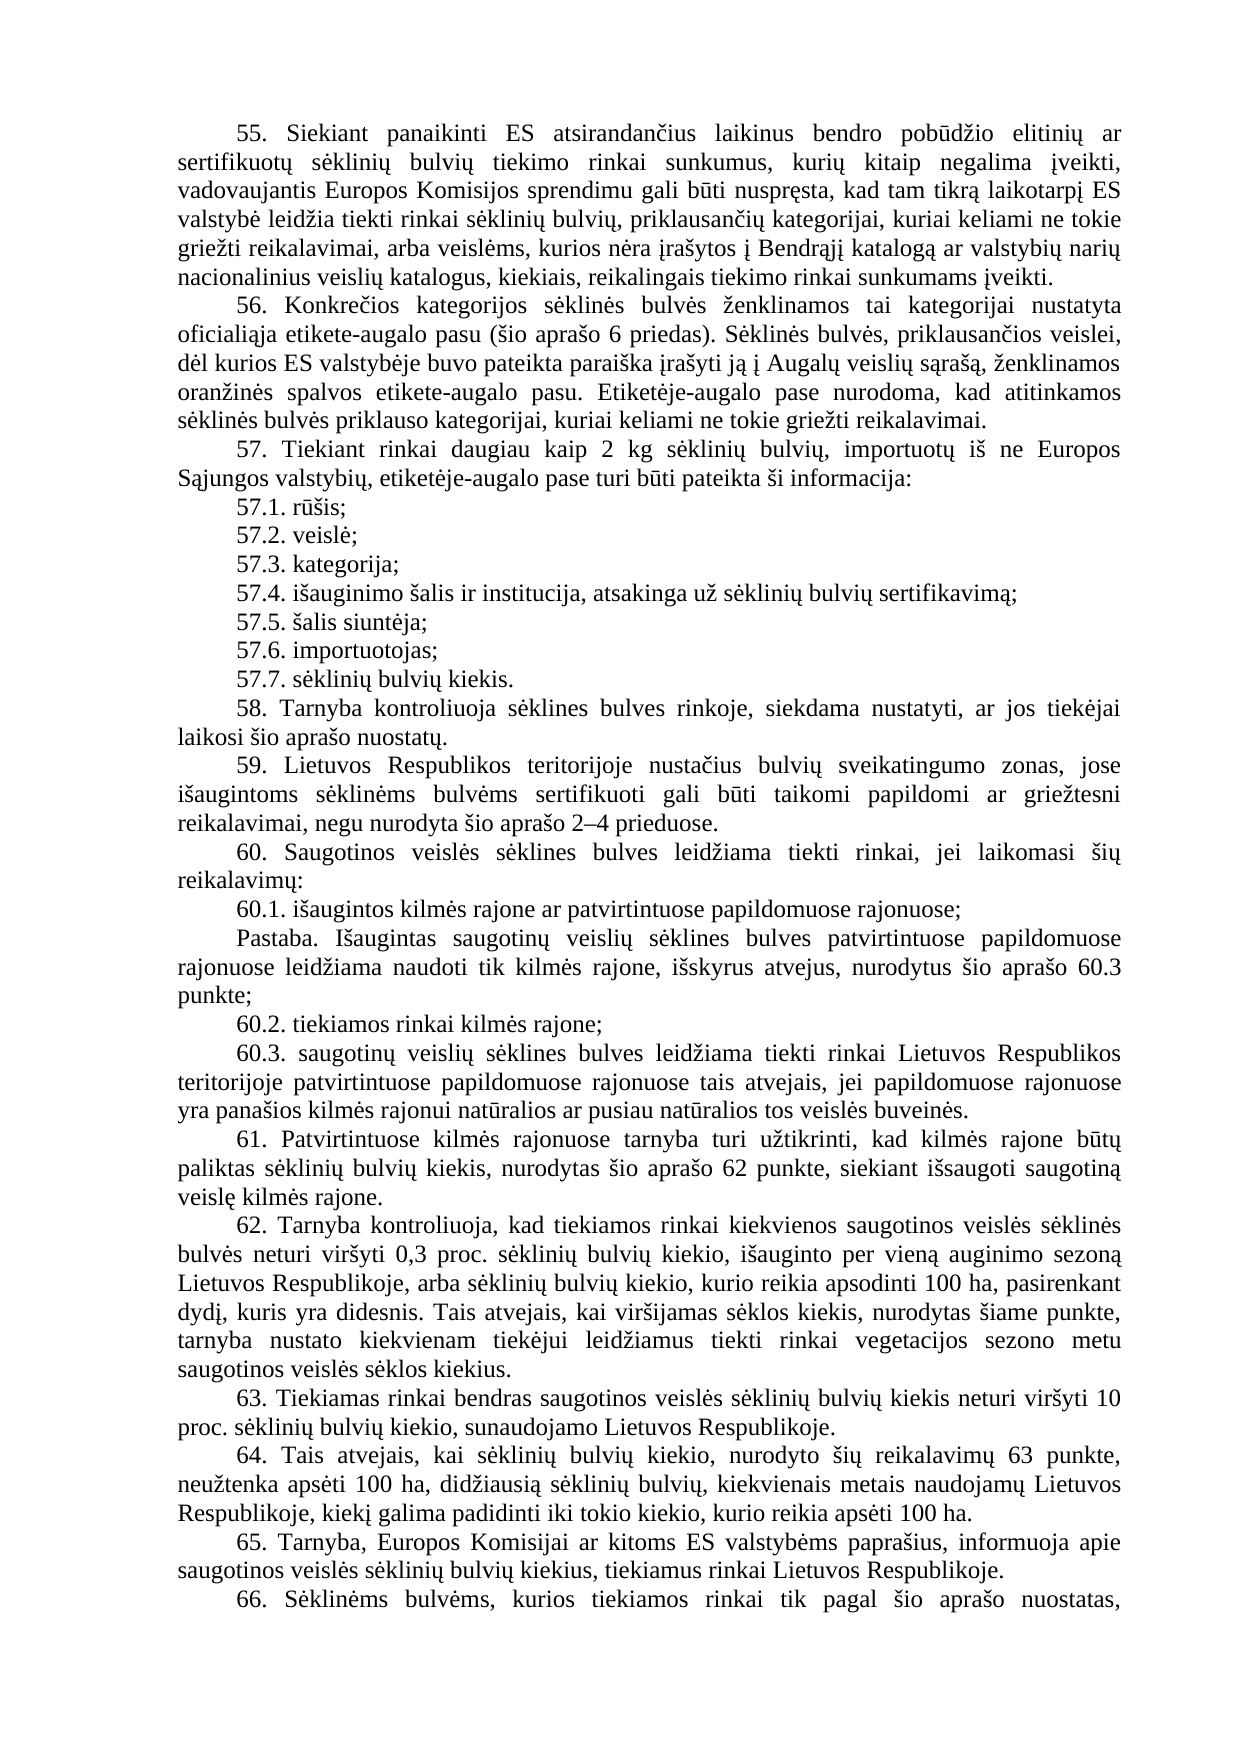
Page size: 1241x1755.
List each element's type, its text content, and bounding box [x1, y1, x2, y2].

text 57.5. šalis siuntėja; [177, 607, 1122, 636]
text 57.3. kategorija; [177, 549, 1122, 578]
text 60.2. tiekiamos rinkai kilmės rajone; [177, 1009, 1122, 1038]
text 63. Tiekiamas rinkai bendras saugotinos veislės sėklinių bulvių kiekis neturi viršyti 10 proc. sėklinių bulvių kiekio, sunaudojamo Lietuvos Respublikoje. [177, 1383, 1122, 1441]
text 62. Tarnyba kontroliuoja, kad tiekiamos rinkai kiekvienos saugotinos veislės sėklinės bulvės neturi viršyti 0,3 proc. sėklinių bulvių kiekio, išauginto per vieną auginimo sezoną Lietuvos Respublikoje, arba sėklinių bulvių kiekio, kurio reikia apsodinti 100 ha, pasirenkant dydį, kuris yra didesnis. Tais atvejais, kai viršijamas sėklos kiekis, nurodytas šiame punkte, tarnyba nustato kiekvienam tiekėjui leidžiamus tiekti rinkai vegetacijos sezono metu saugotinos veislės sėklos kiekius. [177, 1211, 1122, 1383]
text 65. Tarnyba, Europos Komisijai ar kitoms ES valstybėms paprašius, informuoja apie saugotinos veislės sėklinių bulvių kiekius, tiekiamus rinkai Lietuvos Respublikoje. [177, 1527, 1122, 1584]
text 57.4. išauginimo šalis ir institucija, atsakinga už sėklinių bulvių sertifikavimą; [177, 578, 1122, 607]
text 57.2. veislė; [177, 521, 1122, 549]
text Pastaba. Išaugintas saugotinų veislių sėklines bulves patvirtintuose papildomuose rajonuose leidžiama naudoti tik kilmės rajone, išskyrus atvejus, nurodytus šio aprašo 60.3 punkte; [177, 923, 1122, 1009]
text 57.1. rūšis; [177, 492, 1122, 521]
text 60.3. saugotinų veislių sėklines bulves leidžiama tiekti rinkai Lietuvos Respublikos teritorijoje patvirtintuose papildomuose rajonuose tais atvejais, jei papildomuose rajonuose yra panašios kilmės rajonui natūralios ar pusiau natūralios tos veislės buveinės. [177, 1038, 1122, 1124]
text 66. Sėklinėms bulvėms, kurios tiekiamos rinkai tik pagal šio aprašo nuostatas, [177, 1584, 1122, 1613]
text 56. Konkrečios kategorijos sėklinės bulvės ženklinamos tai kategorijai nustatyta oficialiąja etikete-augalo pasu (šio aprašo 6 priedas). Sėklinės bulvės, priklausančios veislei, dėl kurios ES valstybėje buvo pateikta paraiška įrašyti ją į Augalų veislių sąrašą, ženklinamos oranžinės spalvos etikete-augalo pasu. Etiketėje-augalo pase nurodoma, kad atitinkamos sėklinės bulvės priklauso kategorijai, kuriai keliami ne tokie griežti reikalavimai. [177, 291, 1122, 434]
text 60. Saugotinos veislės sėklines bulves leidžiama tiekti rinkai, jei laikomasi šių reikalavimų: [177, 837, 1122, 894]
text 64. Tais atvejais, kai sėklinių bulvių kiekio, nurodyto šių reikalavimų 63 punkte, neužtenka apsėti 100 ha, didžiausią sėklinių bulvių, kiekvienais metais naudojamų Lietuvos Respublikoje, kiekį galima padidinti iki tokio kiekio, kurio reikia apsėti 100 ha. [177, 1441, 1122, 1527]
text 57. Tiekiant rinkai daugiau kaip 2 kg sėklinių bulvių, importuotų iš ne Europos Sąjungos valstybių, etiketėje-augalo pase turi būti pateikta ši informacija: [177, 434, 1122, 492]
text 61. Patvirtintuose kilmės rajonuose tarnyba turi užtikrinti, kad kilmės rajone būtų paliktas sėklinių bulvių kiekis, nurodytas šio aprašo 62 punkte, siekiant išsaugoti saugotiną veislę kilmės rajone. [177, 1124, 1122, 1211]
text 60.1. išaugintos kilmės rajone ar patvirtintuose papildomuose rajonuose; [177, 894, 1122, 923]
text 59. Lietuvos Respublikos teritorijoje nustačius bulvių sveikatingumo zonas, jose išaugintoms sėklinėms bulvėms sertifikuoti gali būti taikomi papildomi ar griežtesni reikalavimai, negu nurodyta šio aprašo 2–4 prieduose. [177, 751, 1122, 837]
text 55. Siekiant panaikinti ES atsirandančius laikinus bendro pobūdžio elitinių ar sertifikuotų sėklinių bulvių tiekimo rinkai sunkumus, kurių kitaip negalima įveikti, vadovaujantis Europos Komisijos sprendimu gali būti nuspręsta, kad tam tikrą laikotarpį ES valstybė leidžia tiekti rinkai sėklinių bulvių, priklausančių kategorijai, kuriai keliami ne tokie griežti reikalavimai, arba veislėms, kurios nėra įrašytos į Bendrąjį katalogą ar valstybių narių nacionalinius veislių katalogus, kiekiais, reikalingais tiekimo rinkai sunkumams įveikti. [177, 118, 1122, 291]
text 57.6. importuotojas; [177, 636, 1122, 664]
text 57.7. sėklinių bulvių kiekis. [177, 664, 1122, 693]
text 58. Tarnyba kontroliuoja sėklines bulves rinkoje, siekdama nustatyti, ar jos tiekėjai laikosi šio aprašo nuostatų. [177, 693, 1122, 751]
